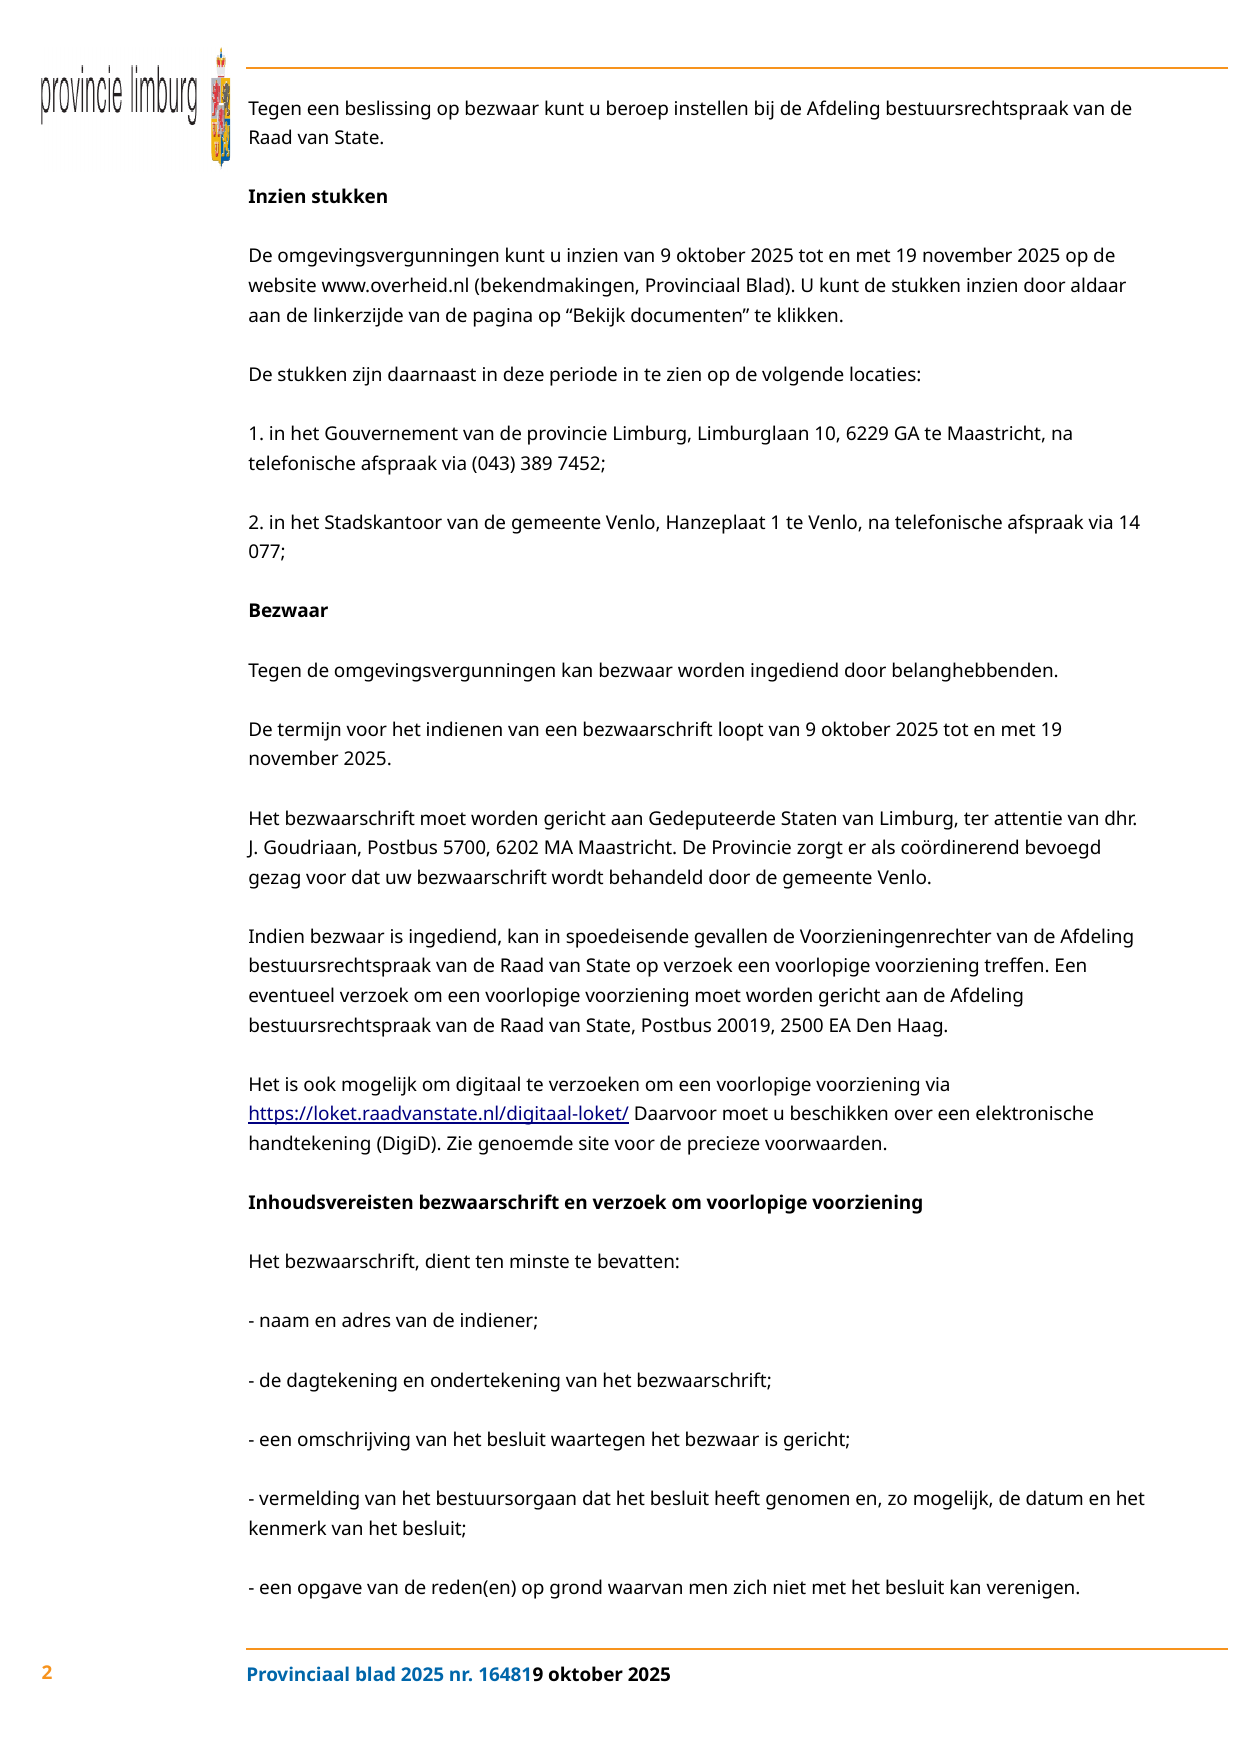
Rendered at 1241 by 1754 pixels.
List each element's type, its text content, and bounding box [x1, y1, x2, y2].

text - vermelding van het bestuursorgaan dat het besluit heeft genomen en, zo mogelijk, de datum en het kenmerk van het besluit; [248, 1485, 1152, 1541]
text - een opgave van de reden(en) op grond waarvan men zich niet met het besluit kan verenigen. [248, 1574, 1152, 1600]
text Het bezwaarschrift, dient ten minste te bevatten: [248, 1248, 1152, 1274]
text De stukken zijn daarnaast in deze periode in te zien op de volgende locaties: [248, 361, 1152, 387]
text Het is ook mogelijk om digitaal te verzoeken om een voorlopige voorziening via https://loket.raadvanstate.nl/digitaal-loket/ Daarvoor moet u beschikken over een elektronische handtekening (DigiD). Zie genoemde site voor de precieze voorwaarden. [248, 1071, 1152, 1156]
text Inhoudsvereisten bezwaarschrift en verzoek om voorlopige voorziening [248, 1189, 1152, 1215]
text Tegen de omgevingsvergunningen kan bezwaar worden ingediend door belanghebbenden. [248, 657, 1152, 683]
text Tegen een beslissing op bezwaar kunt u beroep instellen bij de Afdeling bestuursrechtspraak van de Raad van State. [248, 95, 1152, 150]
text De termijn voor het indienen van een bezwaarschrift loopt van 9 oktober 2025 tot en met 19 november 2025. [248, 716, 1152, 771]
picture [41, 47, 231, 172]
text Indien bezwaar is ingediend, kan in spoedeisende gevallen de Voorzieningenrechter van de Afdeling bestuursrechtspraak van de Raad van State op verzoek een voorlopige voorziening treffen. Een eventueel verzoek om een voorlopige voorziening moet worden gericht aan de Afdeling bestuursrechtspraak van de Raad van State, Postbus 20019, 2500 EA Den Haag. [248, 923, 1152, 1038]
text - naam en adres van de indiener; [248, 1308, 1152, 1333]
text - de dagtekening en ondertekening van het bezwaarschrift; [248, 1367, 1152, 1393]
text Inzien stukken [248, 183, 1152, 209]
text 1. in het Gouvernement van de provincie Limburg, Limburglaan 10, 6229 GA te Maastricht, na telefonische afspraak via (043) 389 7452; [248, 420, 1152, 476]
text Het bezwaarschrift moet worden gericht aan Gedeputeerde Staten van Limburg, ter attentie van dhr. J. Goudriaan, Postbus 5700, 6202 MA Maastricht. De Provincie zorgt er als coördinerend bevoegd gezag voor dat uw bezwaarschrift wordt behandeld door de gemeente Venlo. [248, 805, 1152, 890]
text 2. in het Stadskantoor van de gemeente Venlo, Hanzeplaat 1 te Venlo, na telefonische afspraak via 14 077; [248, 509, 1152, 564]
text - een omschrijving van het besluit waartegen het bezwaar is gericht; [248, 1426, 1152, 1452]
text Bezwaar [248, 598, 1152, 623]
text De omgevingsvergunningen kunt u inzien van 9 oktober 2025 tot en met 19 november 2025 op de website www.overheid.nl (bekendmakingen, Provinciaal Blad). U kunt de stukken inzien door aldaar aan de linkerzijde van de pagina op “Bekijk documenten” te klikken. [248, 243, 1152, 328]
